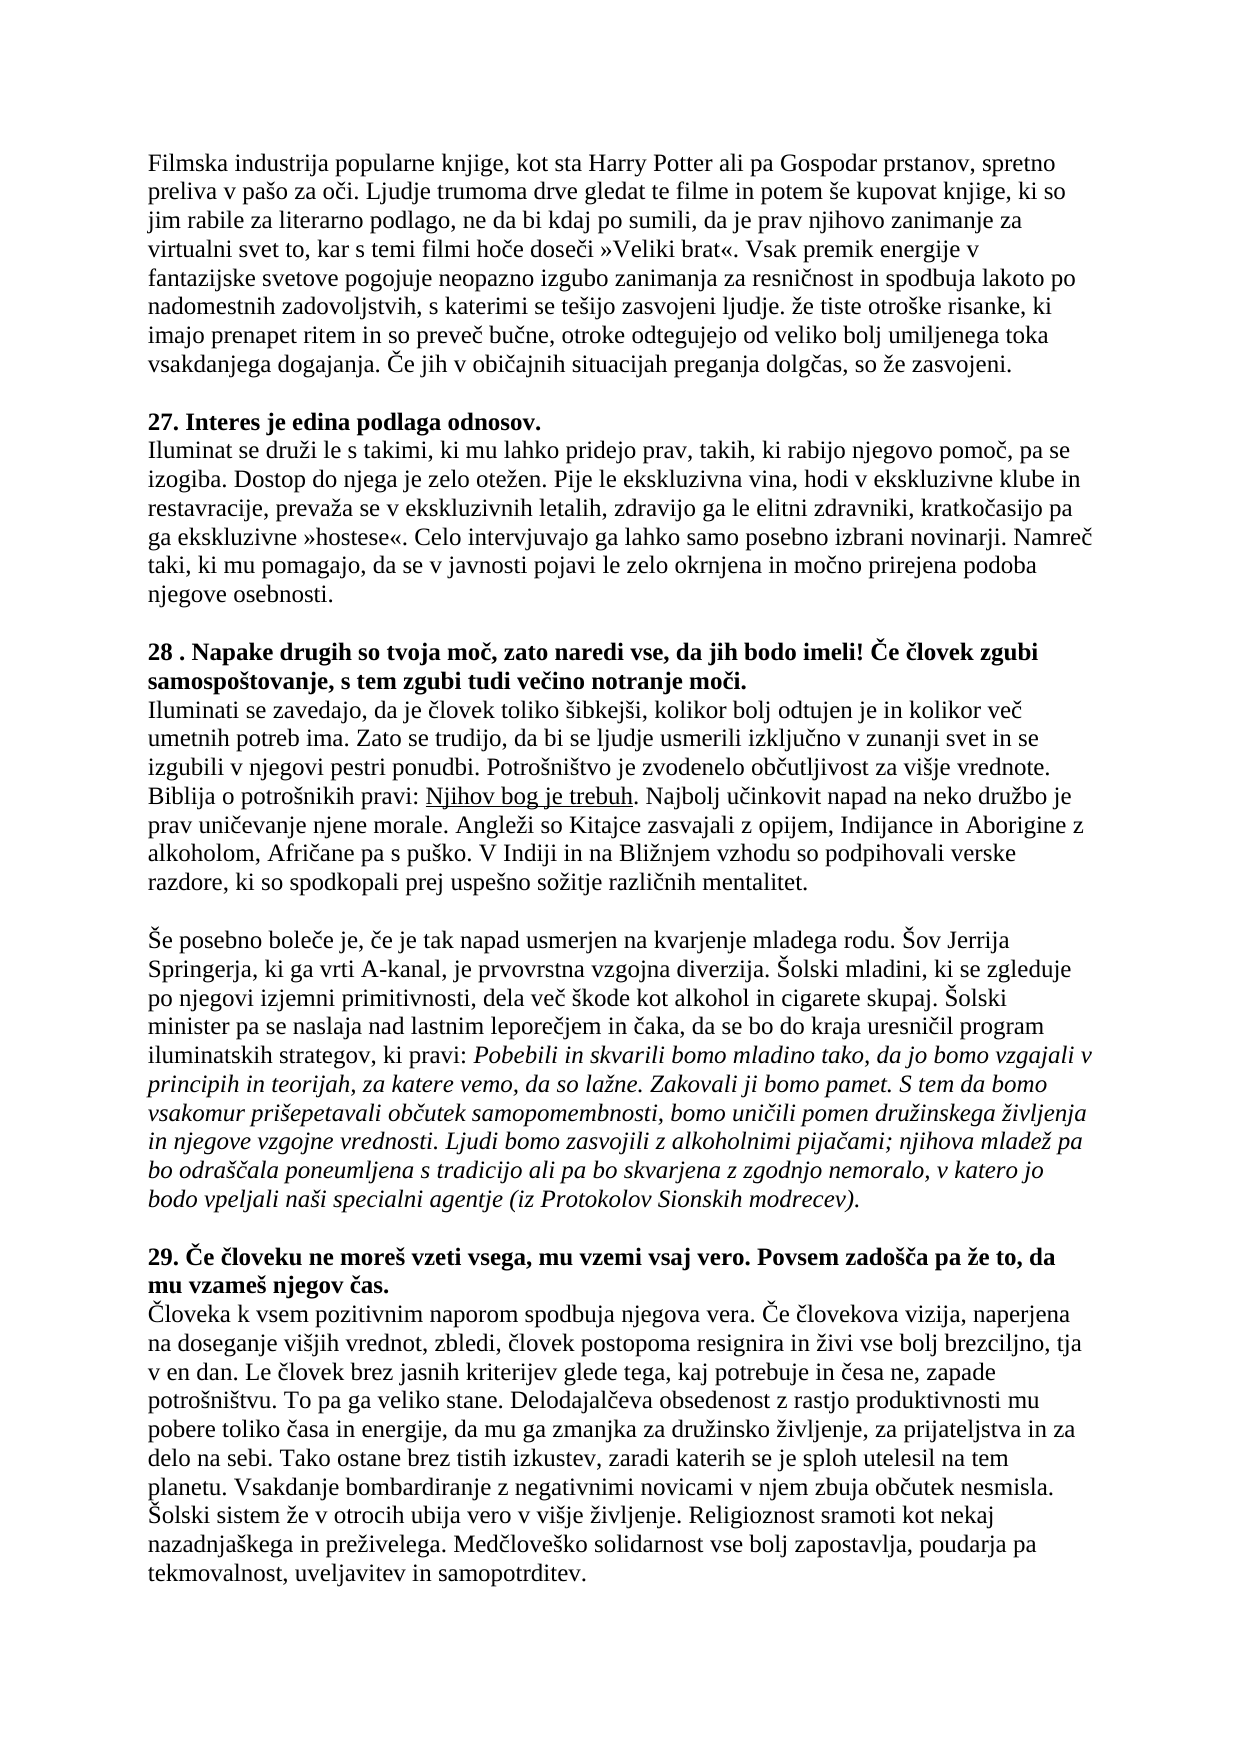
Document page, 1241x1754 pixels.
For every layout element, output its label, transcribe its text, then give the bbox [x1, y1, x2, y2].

text 29. Če človeku ne moreš vzeti vsega, mu vzemi vsaj vero. Povsem zadošča pa že to, da mu vzameš njegov čas. Človeka k vsem pozitivnim naporom spodbuja njegova vera. Če človekova vizija, naperjena na doseganje višjih vrednot, zbledi, človek postopoma resignira in živi vse bolj brezciljno, tja v en dan. Le človek brez jasnih kriterijev glede tega, kaj potrebuje in česa ne, zapade potrošništvu. To pa ga veliko stane. Delodajalčeva obsedenost z rastjo produktivnosti mu pobere toliko časa in energije, da mu ga zmanjka za družinsko življenje, za prijateljstva in za delo na sebi. Tako ostane brez tistih izkustev, zaradi katerih se je sploh utelesil na tem planetu. Vsakdanje bombardiranje z negativnimi novicami v njem zbuja občutek nesmisla. Šolski sistem že v otrocih ubija vero v višje življenje. Religioznost sramoti kot nekaj nazadnjaškega in preživelega. Medčloveško solidarnost vse bolj zapostavlja, poudarja pa tekmovalnost, uveljavitev in samopotrditev. [148, 1242, 1093, 1587]
text Filmska industrija popularne knjige, kot sta Harry Potter ali pa Gospodar prstanov, spretno preliva v pašo za oči. Ljudje trumoma drve gledat te filme in potem še kupovat knjige, ki so jim rabile za literarno podlago, ne da bi kdaj po sumili, da je prav njihovo zanimanje za virtualni svet to, kar s temi filmi hoče doseči »Veliki brat«. Vsak premik energije v fantazijske svetove pogojuje neopazno izgubo zanimanja za resničnost in spodbuja lakoto po nadomestnih zadovoljstvih, s katerimi se tešijo zasvojeni ljudje. že tiste otroške risanke, ki imajo prenapet ritem in so preveč bučne, otroke odtegujejo od veliko bolj umiljenega toka vsakdanjega dogajanja. Če jih v običajnih situacijah preganja dolgčas, so že zasvojeni. [148, 148, 1093, 378]
text 27. Interes je edina podlaga odnosov. Iluminat se druži le s takimi, ki mu lahko pridejo prav, takih, ki rabijo njegovo pomoč, pa se izogiba. Dostop do njega je zelo otežen. Pije le ekskluzivna vina, hodi v ekskluzivne klube in restavracije, prevaža se v ekskluzivnih letalih, zdravijo ga le elitni zdravniki, kratkočasijo pa ga ekskluzivne »hostese«. Celo intervjuvajo ga lahko samo posebno izbrani novinarji. Namreč taki, ki mu pomagajo, da se v javnosti pojavi le zelo okrnjena in močno prirejena podoba njegove osebnosti. [148, 407, 1093, 608]
text Še posebno boleče je, če je tak napad usmerjen na kvarjenje mladega rodu. Šov Jerrija Springerja, ki ga vrti A-kanal, je prvovrstna vzgojna diverzija. Šolski mladini, ki se zgleduje po njegovi izjemni primitivnosti, dela več škode kot alkohol in cigarete skupaj. Šolski minister pa se naslaja nad lastnim leporečjem in čaka, da se bo do kraja uresničil program iluminatskih strategov, ki pravi: Pobebili in skvarili bomo mladino tako, da jo bomo vzgajali v principih in teorijah, za katere vemo, da so lažne. Zakovali ji bomo pamet. S tem da bomo vsakomur prišepetavali občutek samopomembnosti, bomo uničili pomen družinskega življenja in njegove vzgojne vrednosti. Ljudi bomo zasvojili z alkoholnimi pijačami; njihova mladež pa bo odraščala poneumljena s tradicijo ali pa bo skvarjena z zgodnjo nemoralo, v katero jo bodo vpeljali naši specialni agentje (iz Protokolov Sionskih modrecev). [148, 925, 1093, 1213]
text 28 . Napake drugih so tvoja moč, zato naredi vse, da jih bodo imeli! Če človek zgubi samospoštovanje, s tem zgubi tudi večino notranje moči. Iluminati se zavedajo, da je človek toliko šibkejši, kolikor bolj odtujen je in kolikor več umetnih potreb ima. Zato se trudijo, da bi se ljudje usmerili izključno v zunanji svet in se izgubili v njegovi pestri ponudbi. Potrošništvo je zvodenelo občutljivost za višje vrednote. Biblija o potrošnikih pravi: Njihov bog je trebuh. Najbolj učinkovit napad na neko družbo je prav uničevanje njene morale. Angleži so Kitajce zasvajali z opijem, Indijance in Aborigine z alkoholom, Afričane pa s puško. V Indiji in na Bližnjem vzhodu so podpihovali verske razdore, ki so spodkopali prej uspešno sožitje različnih mentalitet. [148, 637, 1093, 896]
